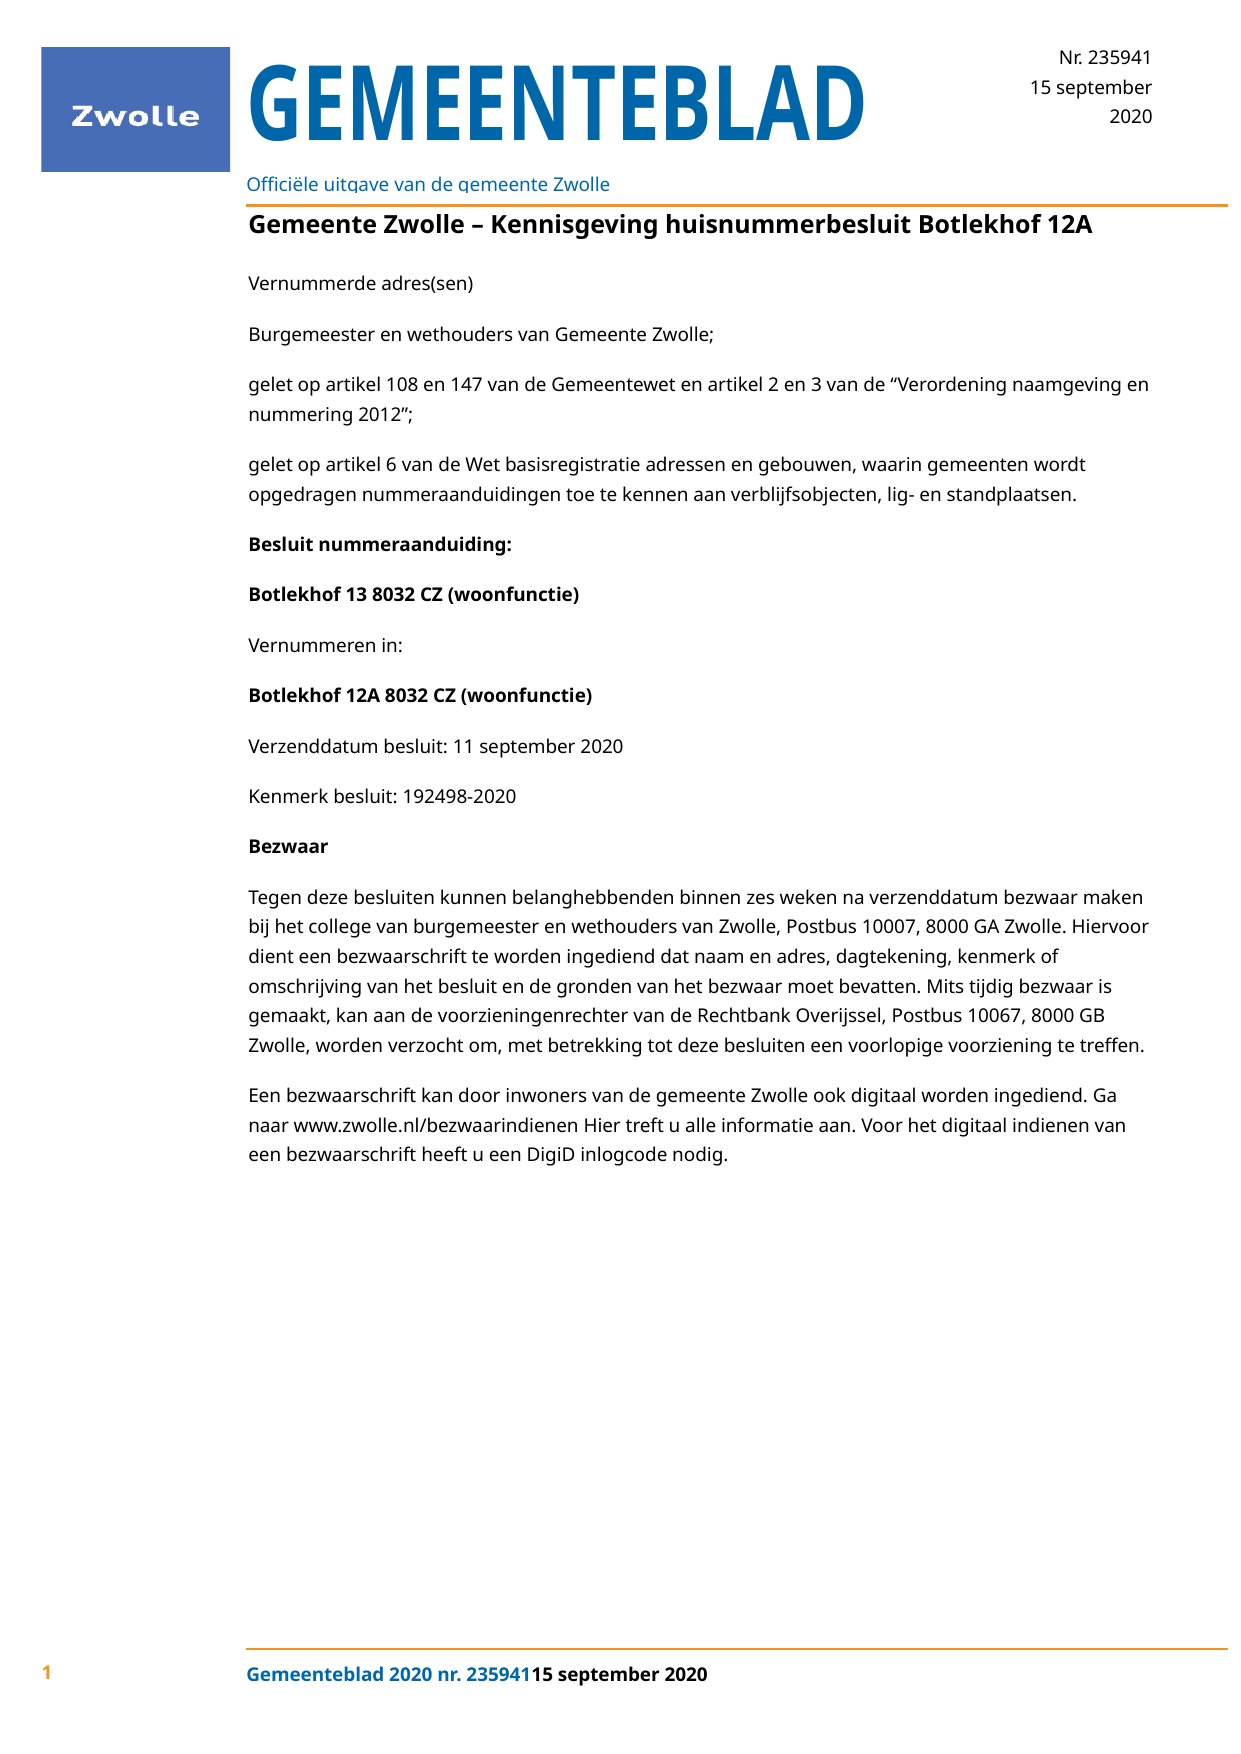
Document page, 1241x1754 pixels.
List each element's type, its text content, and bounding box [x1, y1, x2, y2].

text Vernummerde adres(sen) [248, 270, 1152, 296]
text gelet op artikel 6 van de Wet basisregistratie adressen en gebouwen, waarin gemeenten wordt opgedragen nummeraanduidingen toe te kennen aan verblijfsobjecten, lig- en standplaatsen. [248, 451, 1152, 506]
text Botlekhof 12A 8032 CZ (woonfunctie) [248, 682, 1152, 708]
text gelet op artikel 108 en 147 van de Gemeentewet en artikel 2 en 3 van de “Verordening naamgeving en nummering 2012”; [248, 371, 1152, 426]
text Tegen deze besluiten kunnen belanghebbenden binnen zes weken na verzenddatum bezwaar maken bij het college van burgemeester en wethouders van Zwolle, Postbus 10007, 8000 GA Zwolle. Hiervoor dient een bezwaarschrift te worden ingediend dat naam en adres, dagtekening, kenmerk of omschrijving van het besluit en de gronden van het bezwaar moet bevatten. Mits tijdig bezwaar is gemaakt, kan aan de voorzieningenrechter van de Rechtbank Overijssel, Postbus 10067, 8000 GB Zwolle, worden verzocht om, met betrekking tot deze besluiten een voorlopige voorziening te treffen. [248, 884, 1152, 1058]
text Bezwaar [248, 834, 1152, 859]
text Gemeente Zwolle – Kennisgeving huisnummerbesluit Botlekhof 12A [248, 207, 1152, 241]
text Verzenddatum besluit: 11 september 2020 [248, 733, 1152, 758]
text Kenmerk besluit: 192498-2020 [248, 783, 1152, 809]
picture [41, 47, 231, 172]
text Besluit nummeraanduiding: [248, 531, 1152, 557]
text Vernummeren in: [248, 632, 1152, 658]
text Botlekhof 13 8032 CZ (woonfunctie) [248, 582, 1152, 607]
text Burgemeester en wethouders van Gemeente Zwolle; [248, 321, 1152, 346]
text Een bezwaarschrift kan door inwoners van de gemeente Zwolle ook digitaal worden ingediend. Ga naar www.zwolle.nl/bezwaarindienen Hier treft u alle informatie aan. Voor het digitaal indienen van een bezwaarschrift heeft u een DigiD inlogcode nodig. [248, 1082, 1152, 1167]
